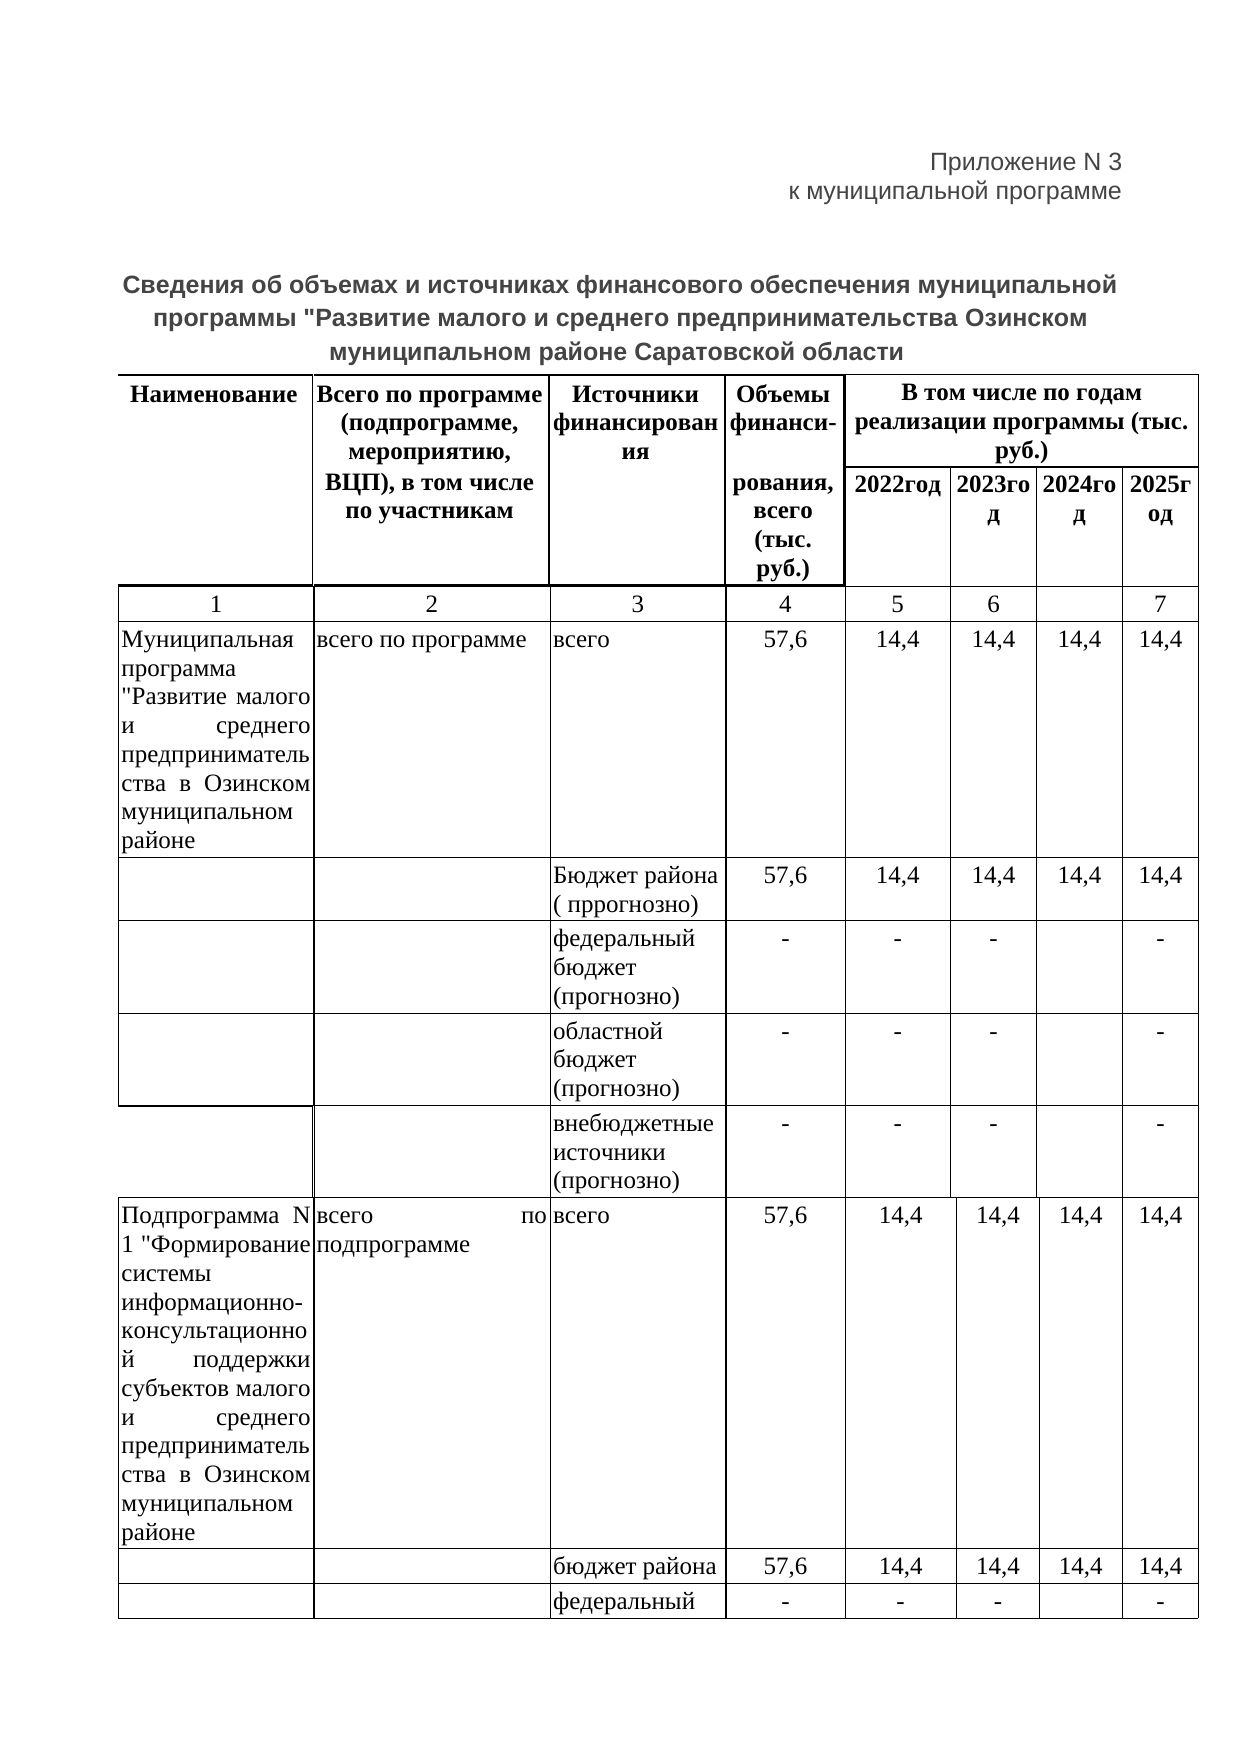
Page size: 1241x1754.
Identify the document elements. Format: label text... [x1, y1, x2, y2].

table_header [118, 370, 313, 374]
table_cell 4 [727, 587, 845, 621]
table_cell Муниципальная программа "Развитие малого и среднего предпринимательства в Озинском муниципальном районе [119, 622, 313, 857]
table_cell 14,4 [1040, 1198, 1122, 1548]
table_cell всего по программе [315, 622, 550, 857]
table_cell 14,4 [1037, 622, 1122, 857]
table_cell 14,4 [957, 1549, 1039, 1583]
table_header [726, 370, 845, 374]
table_header [956, 370, 1122, 374]
table_cell всего по подпрограмме [315, 1198, 550, 1548]
subtitle Приложение N 3 к муниципальной программе [118, 118, 1122, 204]
table_cell - [846, 1584, 956, 1618]
table_cell 1 [119, 587, 313, 621]
table_cell областной бюджет (прогнозно) [551, 1014, 725, 1105]
table_cell Подпрограмма N 1 "Формирование системы информационно-консультационной поддержки субъектов малого и среднего предпринимательства в Озинском муниципальном районе [119, 1198, 313, 1548]
table_cell Бюджет района ( пррогнозно) [551, 858, 725, 920]
table_cell 14,4 [1123, 1198, 1198, 1548]
table_cell [119, 1549, 313, 1583]
table_cell 5 [846, 587, 950, 621]
table_cell [1037, 921, 1122, 1013]
table_cell - [846, 1014, 950, 1105]
table_cell - [727, 921, 845, 1013]
table_cell всего [551, 622, 725, 857]
table_cell Объемы финанси- [726, 376, 843, 467]
table_cell ВЦП), в том числе по участникам [314, 467, 548, 584]
table_cell 14,4 [846, 622, 950, 857]
table_cell - [727, 1014, 845, 1105]
table_cell 57,6 [727, 622, 845, 857]
table_cell 2025год [1123, 468, 1198, 586]
table_cell [315, 1014, 550, 1105]
table_cell 57,6 [727, 858, 845, 920]
table_cell 14,4 [1037, 858, 1122, 920]
table_header [845, 370, 950, 374]
table_cell - [727, 1584, 845, 1618]
table_cell [118, 467, 312, 584]
table_cell [550, 467, 724, 584]
table_cell 3 [551, 587, 725, 621]
table_cell 14,4 [846, 1549, 956, 1583]
table_cell [119, 858, 313, 920]
table_cell - [1123, 921, 1198, 1013]
table_cell [119, 1014, 313, 1105]
table_cell 2 [315, 587, 550, 621]
table_cell [119, 1584, 313, 1618]
table_cell 2024год [1037, 468, 1122, 586]
table_cell 14,4 [957, 1198, 1039, 1548]
table_cell - [957, 1584, 1039, 1618]
table_header [561, 370, 726, 374]
table_header [550, 370, 561, 374]
table_cell 14,4 [846, 1198, 956, 1548]
table_cell - [1123, 1106, 1198, 1197]
table_cell рования, всего (тыс. руб.) [726, 467, 843, 584]
table_cell В том числе по годам реализации программы (тыс. руб.) [846, 375, 1198, 466]
table_cell - [951, 921, 1036, 1013]
table_cell 14,4 [846, 858, 950, 920]
table_cell 14,4 [1123, 858, 1198, 920]
table_header [314, 370, 550, 374]
table_cell - [951, 1014, 1036, 1105]
table_cell 14,4 [951, 622, 1036, 857]
table_cell [315, 858, 550, 920]
table_cell 57,6 [727, 1549, 845, 1583]
table_cell федеральный бюджет (прогнозно) [551, 921, 725, 1013]
table_cell 14,4 [951, 858, 1036, 920]
table_cell [1037, 587, 1122, 621]
text Сведения об объемах и источниках финансового обеспечения муниципальной программы "Развитие малого и среднего предпринимательства Озинском муниципальном районе Саратовской области [118, 204, 1122, 365]
table_cell - [1123, 1584, 1198, 1618]
table_header [1122, 370, 1198, 374]
table_cell Всего по программе (подпрограмме, мероприятию, [314, 376, 548, 467]
table_cell [315, 921, 550, 1013]
table_cell 6 [951, 587, 1036, 621]
table_cell - [951, 1106, 1036, 1197]
table_cell - [846, 921, 950, 1013]
table_cell [119, 921, 313, 1013]
table_cell [118, 1107, 312, 1197]
table_cell - [727, 1106, 845, 1197]
table_cell 14,4 [1040, 1549, 1122, 1583]
table_cell [1037, 1106, 1122, 1197]
table_cell - [1123, 1014, 1198, 1105]
table_cell Наименование [118, 376, 312, 467]
table_cell [315, 1106, 550, 1197]
table_cell [315, 1549, 550, 1583]
table_cell [1037, 1014, 1122, 1105]
table_cell 14,4 [1123, 1549, 1198, 1583]
table_cell 14,4 [1123, 622, 1198, 857]
table_cell 2022год [846, 468, 950, 586]
table_cell - [846, 1106, 950, 1197]
table_cell [1040, 1584, 1122, 1618]
table_cell [315, 1584, 550, 1618]
table_cell 57,6 [727, 1198, 845, 1548]
table_cell всего [551, 1198, 725, 1548]
table_cell 2023год [951, 468, 1036, 586]
table_cell внебюджетные источники (прогнозно) [551, 1106, 725, 1197]
table_cell бюджет района [551, 1549, 725, 1583]
table_cell федеральный [551, 1584, 725, 1618]
table_cell Источники финансирования [550, 376, 724, 467]
table_cell 7 [1123, 587, 1198, 621]
